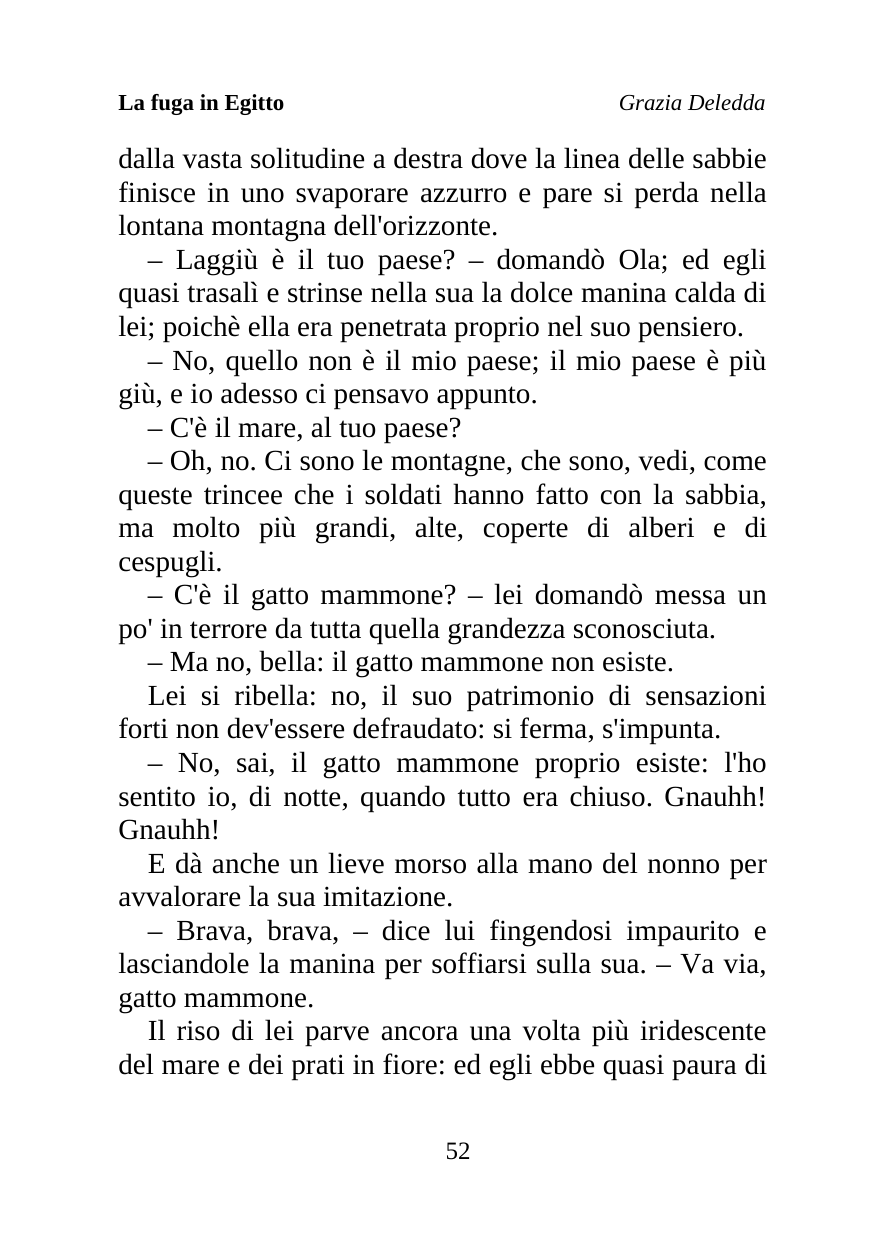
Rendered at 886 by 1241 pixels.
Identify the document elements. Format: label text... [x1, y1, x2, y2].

text – C'è il gatto mammone? – lei domandò messa un po' in terrore da tutta quella grandezza sconosciuta. [118, 577, 768, 644]
text – Oh, no. Ci sono le montagne, che sono, vedi, come queste trincee che i soldati hanno fatto con la sabbia, ma molto più grandi, alte, coperte di alberi e di cespugli. [118, 443, 768, 577]
text Lei si ribella: no, il suo patrimonio di sensazioni forti non dev'essere defraudato: si ferma, s'impunta. [118, 678, 768, 745]
text dalla vasta solitudine a destra dove la linea delle sabbie finisce in uno svaporare azzurro e pare si perda nella lontana montagna dell'orizzonte. [118, 141, 768, 242]
text – No, quello non è il mio paese; il mio paese è più giù, e io adesso ci pensavo appunto. [118, 343, 768, 410]
text – Laggiù è il tuo paese? – domandò Ola; ed egli quasi trasalì e strinse nella sua la dolce manina calda di lei; poichè ella era penetrata proprio nel suo pensiero. [118, 242, 768, 343]
text – C'è il mare, al tuo paese? [118, 410, 768, 443]
text Il riso di lei parve ancora una volta più iridescente del mare e dei prati in fiore: ed egli ebbe quasi paura di [118, 1013, 768, 1081]
text – Brava, brava, – dice lui fingendosi impaurito e lasciandole la manina per soffiarsi sulla sua. – Va via, gatto mammone. [118, 913, 768, 1013]
text – No, sai, il gatto mammone proprio esiste: l'ho sentito io, di notte, quando tutto era chiuso. Gnauhh! Gnauhh! [118, 745, 768, 846]
text – Ma no, bella: il gatto mammone non esiste. [118, 644, 768, 678]
text E dà anche un lieve morso alla mano del nonno per avvalorare la sua imitazione. [118, 846, 768, 913]
